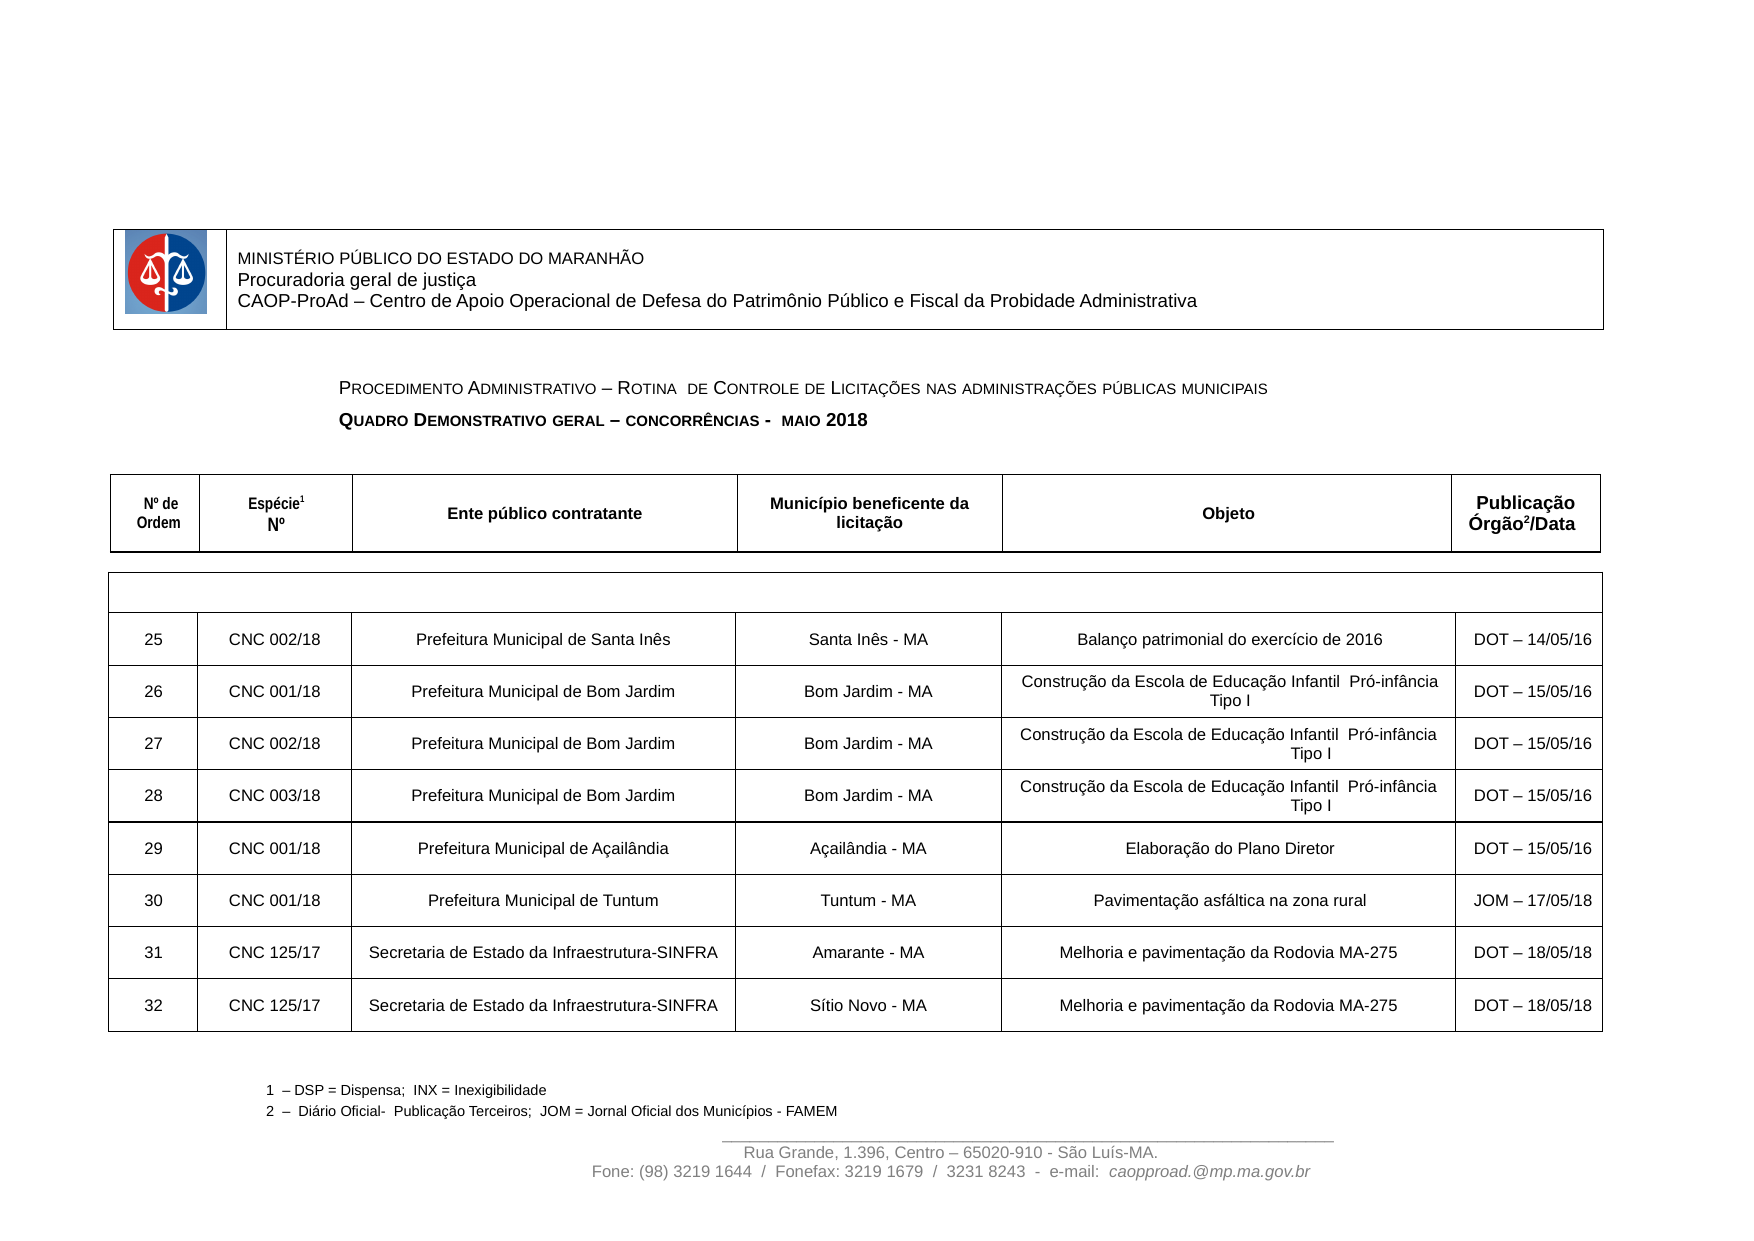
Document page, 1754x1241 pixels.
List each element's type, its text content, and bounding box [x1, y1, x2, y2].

table_cell Bom Jardim - MA [736, 770, 1001, 821]
table_cell CNC 002/18 [198, 718, 351, 769]
table_cell Tuntum - MA [736, 875, 1001, 926]
table_cell Amarante - MA [736, 927, 1001, 978]
table_cell 27 [109, 718, 197, 769]
table_cell CNC 003/18 [198, 770, 351, 821]
table_cell Prefeitura Municipal de Bom Jardim [352, 770, 735, 821]
table_cell 31 [109, 927, 197, 978]
table_cell CNC 001/18 [198, 875, 351, 926]
table_cell JOM – 17/05/18 [1456, 875, 1602, 926]
table_cell Prefeitura Municipal de Açailândia [352, 823, 735, 874]
table_cell 26 [109, 666, 197, 717]
table_cell Prefeitura Municipal de Bom Jardim [352, 666, 735, 717]
table_cell 30 [109, 875, 197, 926]
table_header [109, 573, 1602, 612]
table_cell Construção da Escola de Educação Infantil Pró-infância Tipo I [1002, 718, 1455, 769]
table_cell CNC 001/18 [198, 666, 351, 717]
table_cell Elaboração do Plano Diretor [1002, 823, 1455, 874]
table_cell Balanço patrimonial do exercício de 2016 [1002, 613, 1455, 664]
table_cell 29 [109, 823, 197, 874]
table_cell Construção da Escola de Educação Infantil Pró-infância Tipo I [1002, 770, 1455, 821]
table_cell DOT – 15/05/16 [1456, 770, 1602, 821]
table_cell CNC 125/17 [198, 927, 351, 978]
table_cell DOT – 15/05/16 [1456, 718, 1602, 769]
table_cell 28 [109, 770, 197, 821]
table_cell DOT – 15/05/16 [1456, 823, 1602, 874]
table_cell DOT – 18/05/18 [1456, 927, 1602, 978]
table_cell Prefeitura Municipal de Santa Inês [352, 613, 735, 664]
table_cell Bom Jardim - MA [736, 666, 1001, 717]
picture [125, 230, 207, 314]
table_cell Santa Inês - MA [736, 613, 1001, 664]
table_cell Secretaria de Estado da Infraestrutura-SINFRA [352, 927, 735, 978]
table_cell 25 [109, 613, 197, 664]
table_cell DOT – 14/05/16 [1456, 613, 1602, 664]
table_cell DOT – 18/05/18 [1456, 979, 1602, 1031]
table_cell Bom Jardim - MA [736, 718, 1001, 769]
table_cell Melhoria e pavimentação da Rodovia MA-275 [1002, 927, 1455, 978]
table_cell Construção da Escola de Educação Infantil Pró-infância Tipo I [1002, 666, 1455, 717]
table_cell 32 [109, 979, 197, 1031]
table_cell Melhoria e pavimentação da Rodovia MA-275 [1002, 979, 1455, 1031]
table_cell Sítio Novo - MA [736, 979, 1001, 1031]
table_cell CNC 002/18 [198, 613, 351, 664]
table_cell Pavimentação asfáltica na zona rural [1002, 875, 1455, 926]
table_cell Prefeitura Municipal de Bom Jardim [352, 718, 735, 769]
table_cell Secretaria de Estado da Infraestrutura-SINFRA [352, 979, 735, 1031]
table_cell Prefeitura Municipal de Tuntum [352, 875, 735, 926]
table_cell Açailândia - MA [736, 823, 1001, 874]
table_cell DOT – 15/05/16 [1456, 666, 1602, 717]
table_cell CNC 001/18 [198, 823, 351, 874]
table_cell CNC 125/17 [198, 979, 351, 1031]
